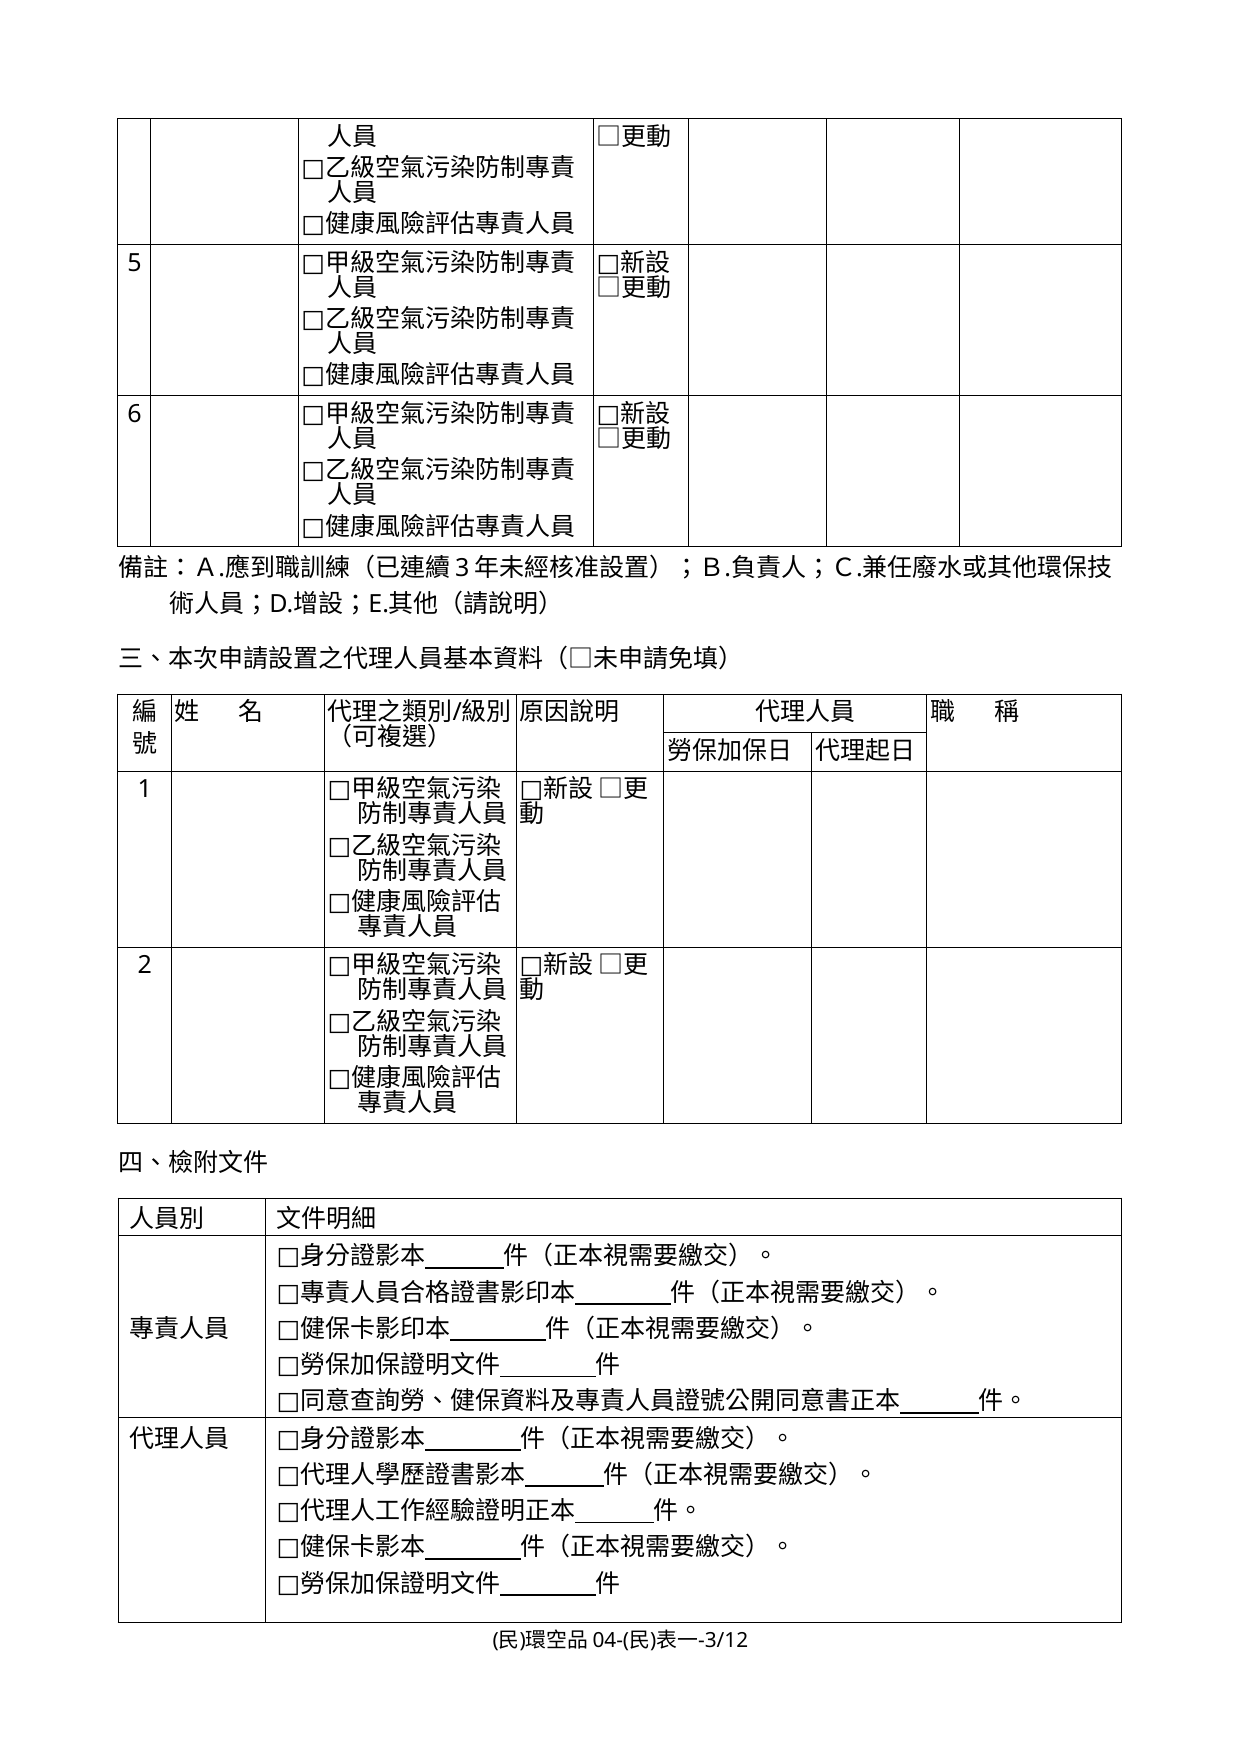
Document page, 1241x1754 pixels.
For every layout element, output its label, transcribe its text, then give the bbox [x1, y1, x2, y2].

table_cell □新設 □更動 [517, 772, 663, 947]
table_header 代理人員 [664, 695, 926, 732]
table_cell [172, 772, 324, 947]
table_cell □身分證影本 件（正本視需要繳交）。 □專責人員合格證書影印本 件（正本視需要繳交）。 □健保卡影印本 件（正本視需要繳交）。 □勞保加保證明文件 件 □同意查詢勞、健保資料及專責人員證號公開同意書正本 件。 [266, 1236, 1121, 1417]
table_header 人員別 [119, 1199, 265, 1235]
table_cell [664, 772, 811, 947]
table_header 職 稱 [927, 695, 1121, 771]
table_header 代理之類別/級別（可複選） [325, 695, 516, 771]
table_cell 代理人員 [119, 1418, 265, 1622]
table_cell [664, 948, 811, 1123]
table_cell [812, 948, 926, 1123]
table_cell [960, 119, 1121, 244]
table_cell 人員 □乙級空氣污染防制專責人員 □健康風險評估專責人員 [299, 119, 593, 244]
table_cell [151, 245, 298, 395]
table_header 原因說明 [517, 695, 663, 771]
table_cell [172, 948, 324, 1123]
table_cell □身分證影本 件（正本視需要繳交）。 □代理人學歷證書影本 件（正本視需要繳交）。 □代理人工作經驗證明正本 件。 □健保卡影本 件（正本視需要繳交）。 □勞保加保證明文件 件 [266, 1418, 1121, 1622]
table_cell [812, 772, 926, 947]
table_cell □甲級空氣污染防制專責人員 □乙級空氣污染防制專責人員 □健康風險評估專責人員 [325, 772, 516, 947]
table_header 姓 名 [172, 695, 324, 771]
table_header 編 號 [118, 695, 171, 771]
table_cell 6 [118, 396, 150, 546]
table_cell [118, 119, 150, 244]
table_cell [689, 245, 826, 395]
table_cell 1 [118, 772, 171, 947]
table_cell □甲級空氣污染防制專責人員 □乙級空氣污染防制專責人員 □健康風險評估專責人員 [299, 396, 593, 546]
table_cell 專責人員 [119, 1236, 265, 1417]
table_cell □更動 [594, 119, 688, 244]
table_cell □甲級空氣污染防制專責人員 □乙級空氣污染防制專責人員 □健康風險評估專責人員 [299, 245, 593, 395]
table_cell [827, 245, 959, 395]
table_cell 2 [118, 948, 171, 1123]
table_cell [927, 948, 1121, 1123]
table_cell 5 [118, 245, 150, 395]
table_cell 勞保加保日 [664, 733, 811, 771]
table_cell □甲級空氣污染防制專責人員 □乙級空氣污染防制專責人員 □健康風險評估專責人員 [325, 948, 516, 1123]
table_header 文件明細 [266, 1199, 1121, 1235]
table_cell □新設 □更動 [594, 396, 688, 546]
table_cell [689, 119, 826, 244]
table_cell [689, 396, 826, 546]
text 備註：Ａ.應到職訓練（已連續3年未經核准設置）；Ｂ.負責人；Ｃ.兼任廢水或其他環保技術人員；D.增設；E.其他（請說明） [118, 547, 1122, 620]
table_cell □新設 □更動 [594, 245, 688, 395]
table_cell [151, 119, 298, 244]
text 三、本次申請設置之代理人員基本資料（□未申請免填） [118, 638, 1122, 675]
table_cell □新設 □更動 [517, 948, 663, 1123]
table_cell [151, 396, 298, 546]
table_cell [960, 396, 1121, 546]
table_cell [960, 245, 1121, 395]
text 四、檢附文件 [118, 1142, 1122, 1179]
table_cell [827, 396, 959, 546]
table_cell 代理起日 [812, 733, 926, 771]
table_cell [927, 772, 1121, 947]
table_cell [827, 119, 959, 244]
